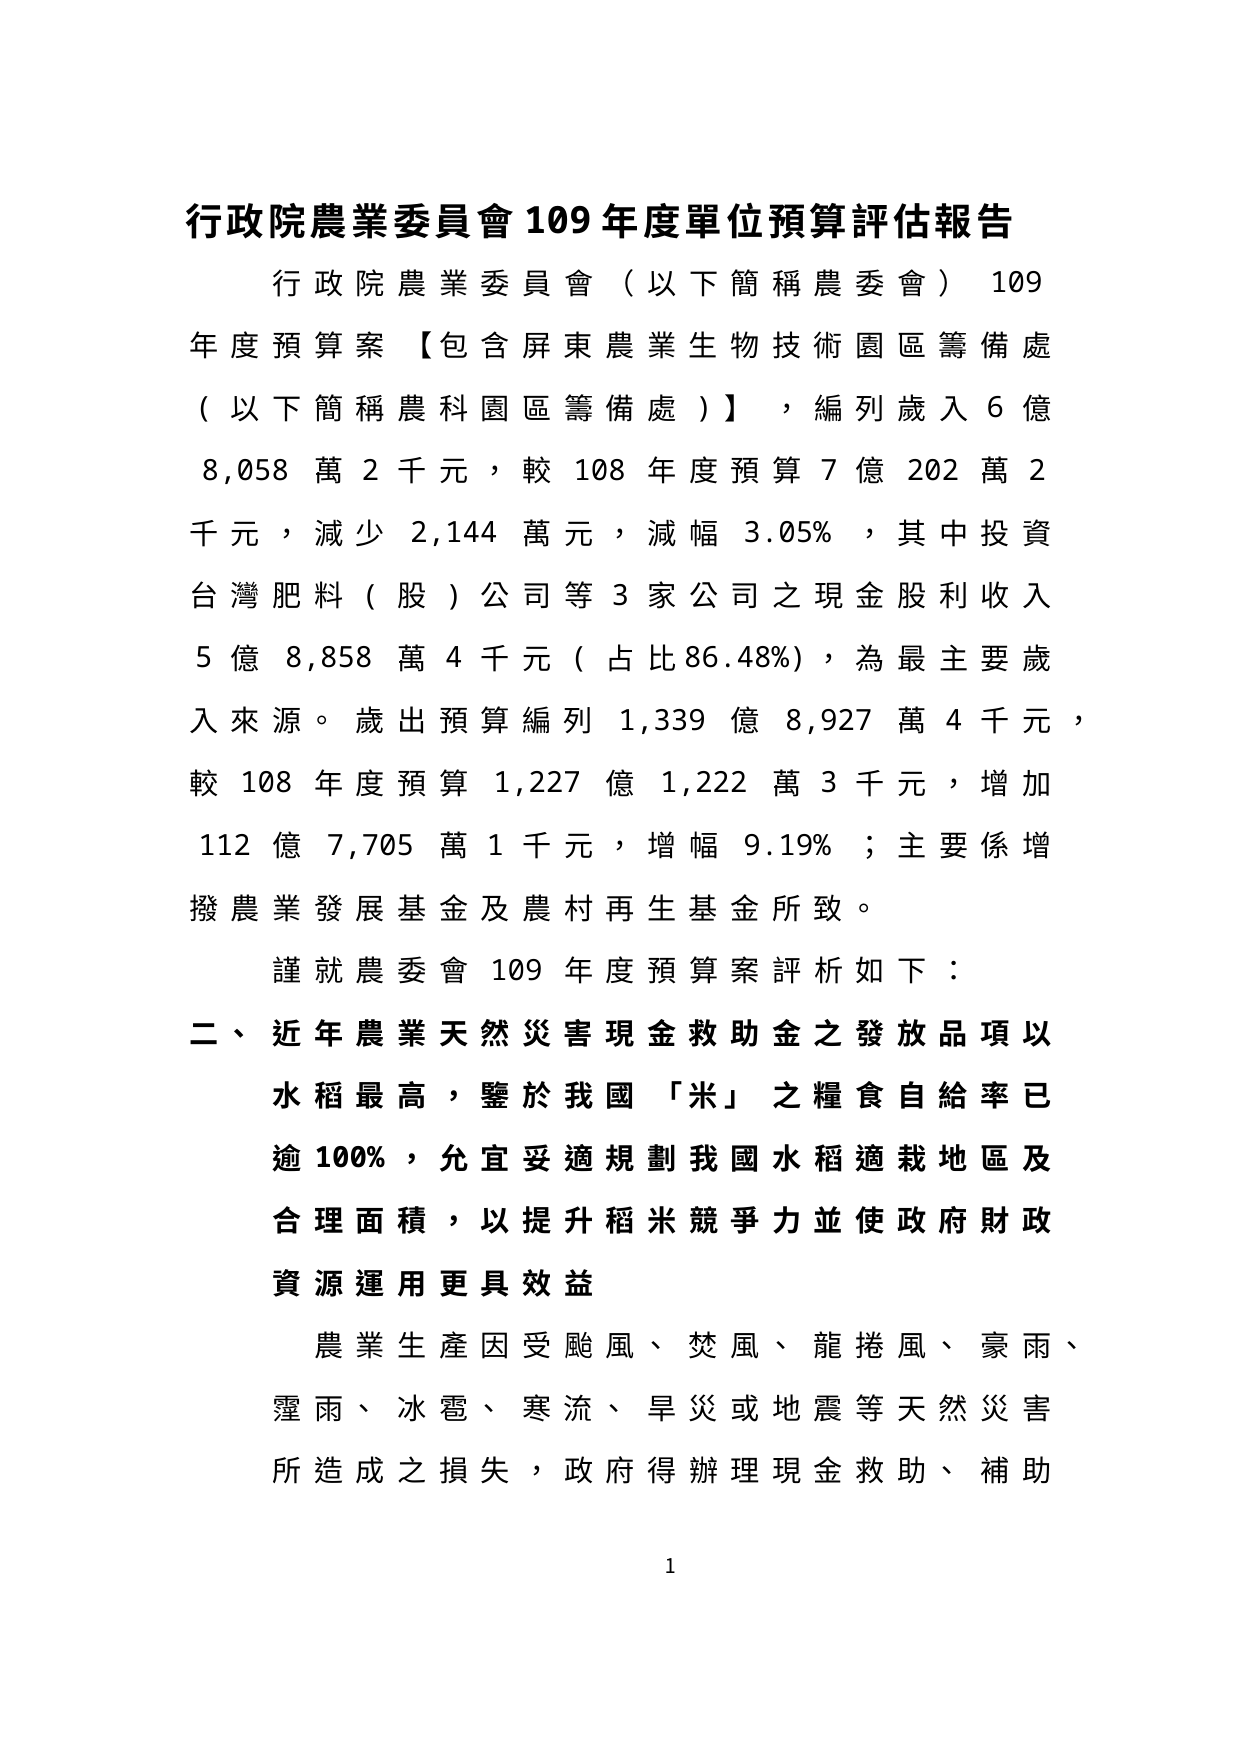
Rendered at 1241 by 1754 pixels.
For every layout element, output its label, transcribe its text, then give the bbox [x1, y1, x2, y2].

text 行政院農業委員會（以下簡稱農委會）109年度預算案【包含屏東農業生物技術園區籌備處(以下簡稱農科園區籌備處)】，編列歲入6億8,058萬2千元，較108年度預算7億202萬2千元，減少2,144萬元，減幅3.05%，其中投資台灣肥料(股)公司等3家公司之現金股利收入5億8,858萬4千元(占比86.48%)，為最主要歲入來源。歲出預算編列1,339億8,927萬4千元，較108年度預算1,227億1,222萬3千元，增加112億7,705萬1千元，增幅9.19%；主要係增撥農業發展基金及農村再生基金所致。 [183, 240, 1058, 927]
text 謹就農委會109年度預算案評析如下： [183, 927, 1058, 990]
text 二、近年農業天然災害現金救助金之發放品項以水稻最高，鑒於我國「米」之糧食自給率已逾100%，允宜妥適規劃我國水稻適栽地區及合理面積，以提升稻米競爭力並使政府財政資源運用更具效益 [183, 990, 1058, 1302]
text 農業生產因受颱風、焚風、龍捲風、豪雨、霪雨、冰雹、寒流、旱災或地震等天然災害所造成之損失，政府得辦理現金救助、補助或低利貸款，以協助農民迅速恢復生產，所需經費依農業發展條例第60條第3項規定由農業天然災害救助基金(以下簡稱天災救助基金)支應，經查： [242, 1302, 1058, 1490]
text 行政院農業委員會109年度單位預算評估報告 [183, 177, 1058, 240]
